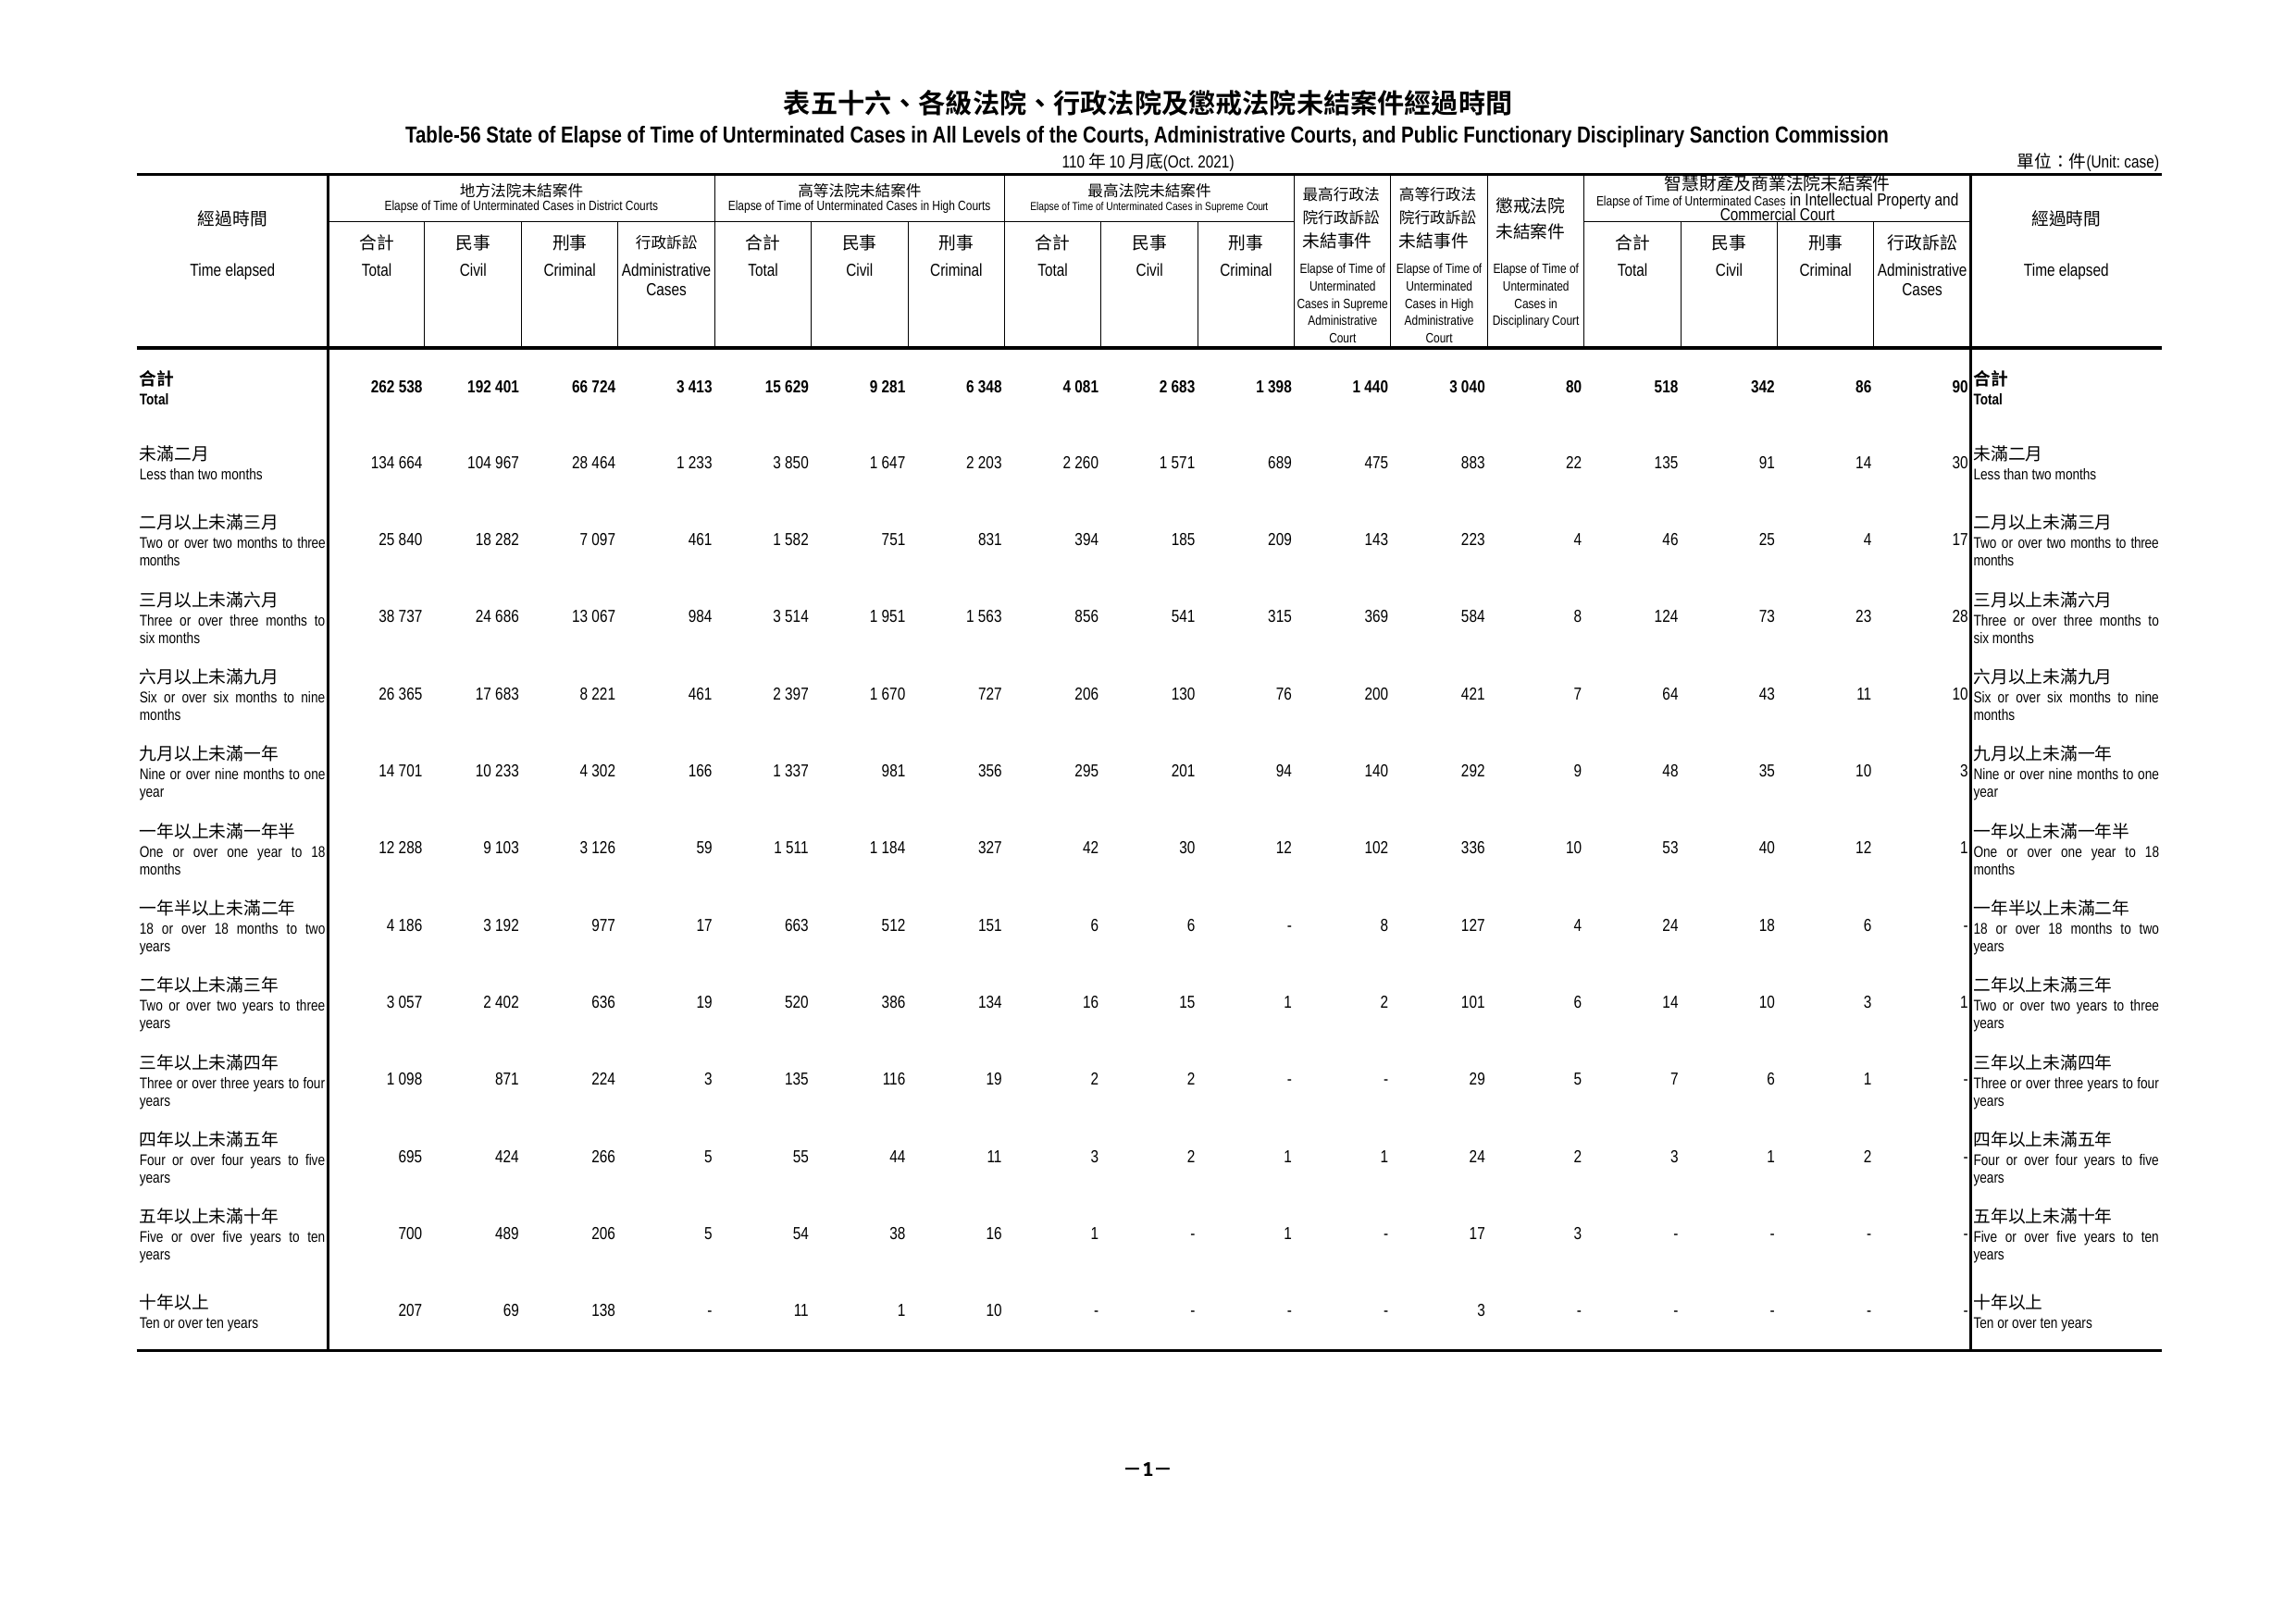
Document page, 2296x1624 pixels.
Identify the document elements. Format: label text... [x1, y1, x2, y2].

table_cell 461 [618, 655, 714, 732]
table_cell 35 [1681, 732, 1777, 809]
table_cell 3 [1584, 1118, 1681, 1195]
table_cell 66 724 [521, 350, 618, 424]
table_cell 475 [1295, 424, 1391, 501]
table_cell 138 [521, 1271, 618, 1349]
table_cell 386 [811, 963, 908, 1040]
table_cell 三年以上未滿四年 Three or over three years to four years [1972, 1040, 2162, 1118]
table_cell 883 [1391, 424, 1487, 501]
table_cell 46 [1584, 501, 1681, 577]
table_cell - [1101, 1271, 1198, 1349]
table_cell 394 [1004, 501, 1101, 577]
table_cell 刑事 [522, 222, 617, 260]
table_cell 三月以上未滿六月 Three or over three months to six months [137, 577, 327, 655]
table_cell 合計 Total [137, 350, 327, 424]
table_cell - [1295, 1271, 1391, 1349]
table_cell 44 [811, 1118, 908, 1195]
table_cell 三年以上未滿四年 Three or over three years to four years [137, 1040, 327, 1118]
table_cell 刑事 [909, 222, 1004, 260]
table_cell - [1681, 1271, 1777, 1349]
table_cell 3 [1004, 1118, 1101, 1195]
table_cell 135 [1584, 424, 1681, 501]
table_cell - [1874, 886, 1969, 963]
table_cell 520 [714, 963, 811, 1040]
table_cell 1 [1874, 963, 1969, 1040]
table_cell 130 [1101, 655, 1198, 732]
table_cell 984 [618, 577, 714, 655]
table_cell 25 [1681, 501, 1777, 577]
table_cell 166 [618, 732, 714, 809]
table_cell 16 [908, 1195, 1004, 1271]
table_cell 127 [1391, 886, 1487, 963]
table_cell 6 [1101, 886, 1198, 963]
table_cell 4 302 [521, 732, 618, 809]
table_cell 17 [1874, 501, 1969, 577]
table_cell 3 850 [714, 424, 811, 501]
table_cell 17 [1391, 1195, 1487, 1271]
table_cell 3 [1777, 963, 1874, 1040]
table_cell 104 967 [425, 424, 521, 501]
table_cell 461 [618, 501, 714, 577]
table_cell 7 [1584, 1040, 1681, 1118]
table_cell Time elapsed [1972, 260, 2162, 346]
table_cell 86 [1777, 350, 1874, 424]
table_cell 17 683 [425, 655, 521, 732]
table_cell 五年以上未滿十年 Five or over five years to ten years [1972, 1195, 2162, 1271]
text 表五十六、各級法院、行政法院及懲戒法院未結案件經過時間 [137, 82, 2159, 121]
table_cell 9 281 [811, 350, 908, 424]
table_cell 合計 Total [1972, 350, 2162, 424]
table_cell - [1584, 1195, 1681, 1271]
table_cell 30 [1101, 809, 1198, 886]
table_cell 24 [1391, 1118, 1487, 1195]
table_cell 三月以上未滿六月 Three or over three months to six months [1972, 577, 2162, 655]
table_cell Civil [812, 260, 908, 346]
table_cell 200 [1295, 655, 1391, 732]
table_cell 73 [1681, 577, 1777, 655]
table_cell 2 [1101, 1118, 1198, 1195]
table_cell 1 440 [1295, 350, 1391, 424]
table_cell 合計 [329, 222, 424, 260]
table_cell 3 413 [618, 350, 714, 424]
table_cell 102 [1295, 809, 1391, 886]
table_cell 二月以上未滿三月 Two or over two months to three months [1972, 501, 2162, 577]
table_cell 76 [1198, 655, 1294, 732]
table_cell 12 [1198, 809, 1294, 886]
table_cell 327 [908, 809, 1004, 886]
table_cell 2 260 [1004, 424, 1101, 501]
table_cell 民事 [425, 222, 521, 260]
table_cell 1 571 [1101, 424, 1198, 501]
table_cell 151 [908, 886, 1004, 963]
table_cell 1 [1198, 1195, 1294, 1271]
table_cell 1 647 [811, 424, 908, 501]
table_cell 124 [1584, 577, 1681, 655]
table_cell 16 [1004, 963, 1101, 1040]
table_cell 3 [1391, 1271, 1487, 1349]
table_cell 4 [1777, 501, 1874, 577]
table_cell Total [1005, 260, 1100, 346]
table_cell 695 [329, 1118, 425, 1195]
table_cell 4 186 [329, 886, 425, 963]
table_cell - [1295, 1040, 1391, 1118]
table_cell 六月以上未滿九月 Six or over six months to nine months [1972, 655, 2162, 732]
table_cell 民事 [812, 222, 908, 260]
table_cell 10 233 [425, 732, 521, 809]
table_cell 134 664 [329, 424, 425, 501]
table_cell 2 683 [1101, 350, 1198, 424]
table_cell 民事 [1101, 222, 1198, 260]
table_cell 12 [1777, 809, 1874, 886]
table_header 經過時間 [137, 176, 327, 260]
table_cell - [618, 1271, 714, 1349]
table_cell 6 [1777, 886, 1874, 963]
table_cell 80 [1487, 350, 1584, 424]
table_cell 751 [811, 501, 908, 577]
table_cell - [1584, 1271, 1681, 1349]
table_cell 185 [1101, 501, 1198, 577]
table_cell 1 [1777, 1040, 1874, 1118]
table_cell 6 [1681, 1040, 1777, 1118]
table_cell 11 [908, 1118, 1004, 1195]
table_cell 201 [1101, 732, 1198, 809]
table_cell - [1295, 1195, 1391, 1271]
table_cell 295 [1004, 732, 1101, 809]
table_cell 3 514 [714, 577, 811, 655]
table_cell 1 [811, 1271, 908, 1349]
table_cell Criminal [1778, 260, 1873, 346]
table_cell 合計 [1584, 222, 1681, 260]
table_cell 10 [1777, 732, 1874, 809]
table_header 最高行政法 院行政訴訟 未結事件 [1295, 176, 1390, 260]
table_cell 262 538 [329, 350, 425, 424]
table_cell 134 [908, 963, 1004, 1040]
table_cell 29 [1391, 1040, 1487, 1118]
table_cell 一年以上未滿一年半 One or over one year to 18 months [1972, 809, 2162, 886]
table_cell 116 [811, 1040, 908, 1118]
table_cell 224 [521, 1040, 618, 1118]
table_cell 856 [1004, 577, 1101, 655]
table_cell 1 582 [714, 501, 811, 577]
table_cell 六月以上未滿九月 Six or over six months to nine months [137, 655, 327, 732]
table_cell 1 [1874, 809, 1969, 886]
table_cell 26 365 [329, 655, 425, 732]
table_cell 727 [908, 655, 1004, 732]
table_cell 6 348 [908, 350, 1004, 424]
table_cell 2 [1777, 1118, 1874, 1195]
table_cell 1 [1681, 1118, 1777, 1195]
table_cell - [1874, 1271, 1969, 1349]
table_cell 8 221 [521, 655, 618, 732]
table_cell - [1198, 1040, 1294, 1118]
table_cell 未滿二月 Less than two months [1972, 424, 2162, 501]
table_cell 17 [618, 886, 714, 963]
table_cell 356 [908, 732, 1004, 809]
table_cell 13 067 [521, 577, 618, 655]
table_cell 五年以上未滿十年 Five or over five years to ten years [137, 1195, 327, 1271]
table_cell 24 686 [425, 577, 521, 655]
table_cell 25 840 [329, 501, 425, 577]
table_cell 28 464 [521, 424, 618, 501]
table_cell 12 288 [329, 809, 425, 886]
table_cell 38 737 [329, 577, 425, 655]
table_cell 3 040 [1391, 350, 1487, 424]
table_cell 5 [618, 1195, 714, 1271]
table_cell - [1004, 1271, 1101, 1349]
table_cell 未滿二月 Less than two months [137, 424, 327, 501]
table_cell 5 [1487, 1040, 1584, 1118]
table_cell 10 [908, 1271, 1004, 1349]
table_cell 3 192 [425, 886, 521, 963]
table_cell - [1101, 1195, 1198, 1271]
table_cell 11 [1777, 655, 1874, 732]
table_cell 5 [618, 1118, 714, 1195]
table_cell 2 397 [714, 655, 811, 732]
table_cell 1 184 [811, 809, 908, 886]
table_cell 刑事 [1198, 222, 1294, 260]
table_cell Elapse of Time of Unterminated Cases in High Administrative Court [1391, 260, 1487, 346]
table_cell 871 [425, 1040, 521, 1118]
table_cell 94 [1198, 732, 1294, 809]
table_cell 3 [1874, 732, 1969, 809]
table_cell 1 951 [811, 577, 908, 655]
table_cell 1 233 [618, 424, 714, 501]
table_cell 刑事 [1778, 222, 1873, 260]
table_cell 489 [425, 1195, 521, 1271]
table_cell 143 [1295, 501, 1391, 577]
table_cell 421 [1391, 655, 1487, 732]
table_cell - [1777, 1195, 1874, 1271]
table_cell 59 [618, 809, 714, 886]
table_cell Criminal [522, 260, 617, 346]
table_cell 101 [1391, 963, 1487, 1040]
table_cell 91 [1681, 424, 1777, 501]
table_cell 行政訴訟 [618, 222, 714, 260]
table_cell 207 [329, 1271, 425, 1349]
table_cell 10 [1681, 963, 1777, 1040]
table_cell 十年以上 Ten or over ten years [1972, 1271, 2162, 1349]
table_cell 209 [1198, 501, 1294, 577]
table_cell 192 401 [425, 350, 521, 424]
table_cell 43 [1681, 655, 1777, 732]
table_cell 4 [1487, 501, 1584, 577]
table_cell 48 [1584, 732, 1681, 809]
table_cell Criminal [909, 260, 1004, 346]
table_cell 1 398 [1198, 350, 1294, 424]
table_cell Criminal [1198, 260, 1294, 346]
table_cell 663 [714, 886, 811, 963]
table_cell Administrative Cases [1874, 260, 1969, 346]
table_cell - [1198, 1271, 1294, 1349]
table_cell 14 701 [329, 732, 425, 809]
table_cell 行政訴訟 [1874, 222, 1969, 260]
table_cell 636 [521, 963, 618, 1040]
table_cell 22 [1487, 424, 1584, 501]
table_cell 二月以上未滿三月 Two or over two months to three months [137, 501, 327, 577]
table_cell 24 [1584, 886, 1681, 963]
table_header 懲戒法院 未結案件 [1488, 176, 1583, 260]
table_cell Total [329, 260, 424, 346]
table_cell Civil [1101, 260, 1198, 346]
table_cell 42 [1004, 809, 1101, 886]
table_cell - [1487, 1271, 1584, 1349]
table_cell 合計 [715, 222, 811, 260]
text Table-56 State of Elapse of Time of Unterminated Cases in All Levels of the Courts, Administrative Courts, and Public Functionary Disciplinary Sanction Commission [137, 121, 2159, 147]
table_cell 二年以上未滿三年 Two or over two years to three years [137, 963, 327, 1040]
table_cell - [1874, 1195, 1969, 1271]
table_cell 民事 [1682, 222, 1777, 260]
table_cell 四年以上未滿五年 Four or over four years to five years [137, 1118, 327, 1195]
table_cell 8 [1295, 886, 1391, 963]
table_cell 1 337 [714, 732, 811, 809]
table_cell 1 [1004, 1195, 1101, 1271]
text 110年10月底(Oct. 2021) 單位：件(Unit: case) [137, 147, 2159, 173]
table_cell 981 [811, 732, 908, 809]
table_cell 7 097 [521, 501, 618, 577]
table_cell 977 [521, 886, 618, 963]
table_cell 7 [1487, 655, 1584, 732]
table_cell 69 [425, 1271, 521, 1349]
table_header 高等行政法 院行政訴訟 未結事件 [1391, 176, 1487, 260]
table_cell Time elapsed [137, 260, 327, 346]
table_cell 3 057 [329, 963, 425, 1040]
table_cell 342 [1681, 350, 1777, 424]
table_cell 55 [714, 1118, 811, 1195]
table_cell 二年以上未滿三年 Two or over two years to three years [1972, 963, 2162, 1040]
table_cell 315 [1198, 577, 1294, 655]
table_cell 23 [1777, 577, 1874, 655]
table_cell 140 [1295, 732, 1391, 809]
table_cell 1 098 [329, 1040, 425, 1118]
table_cell 64 [1584, 655, 1681, 732]
table_cell 四年以上未滿五年 Four or over four years to five years [1972, 1118, 2162, 1195]
table_cell 369 [1295, 577, 1391, 655]
table_cell Elapse of Time of Unterminated Cases in Supreme Administrative Court [1295, 260, 1390, 346]
table_cell 206 [521, 1195, 618, 1271]
table_cell 3 126 [521, 809, 618, 886]
table_cell 6 [1004, 886, 1101, 963]
table_cell 512 [811, 886, 908, 963]
table_cell 689 [1198, 424, 1294, 501]
table_cell 十年以上 Ten or over ten years [137, 1271, 327, 1349]
table_cell 424 [425, 1118, 521, 1195]
table_header 最高法院未結案件 Elapse of Time of Unterminated Cases in Supreme Court [1005, 176, 1294, 221]
table_cell 15 [1101, 963, 1198, 1040]
table_cell 18 [1681, 886, 1777, 963]
table_cell Civil [1682, 260, 1777, 346]
table_cell 1 670 [811, 655, 908, 732]
table_cell - [1874, 1040, 1969, 1118]
table_cell 2 [1101, 1040, 1198, 1118]
table_cell - [1198, 886, 1294, 963]
table_cell 38 [811, 1195, 908, 1271]
table_cell 6 [1487, 963, 1584, 1040]
table_cell 2 [1004, 1040, 1101, 1118]
table_cell 一年以上未滿一年半 One or over one year to 18 months [137, 809, 327, 886]
table_cell 3 [618, 1040, 714, 1118]
table_cell 584 [1391, 577, 1487, 655]
table_cell 19 [908, 1040, 1004, 1118]
table_cell 8 [1487, 577, 1584, 655]
table_cell Civil [425, 260, 521, 346]
table_cell 1 [1295, 1118, 1391, 1195]
table_cell 30 [1874, 424, 1969, 501]
table_cell 28 [1874, 577, 1969, 655]
table_cell 223 [1391, 501, 1487, 577]
table_cell 2 203 [908, 424, 1004, 501]
table_cell Total [715, 260, 811, 346]
table_header 智慧財產及商業法院未結案件 Elapse of Time of Unterminated Cases in Intellectual Property and Commercial Court [1584, 176, 1969, 221]
table_cell 54 [714, 1195, 811, 1271]
table_cell 4 081 [1004, 350, 1101, 424]
table_cell 518 [1584, 350, 1681, 424]
table_cell Total [1584, 260, 1681, 346]
table_header 經過時間 [1972, 176, 2162, 260]
table_cell 合計 [1005, 222, 1100, 260]
table_cell 九月以上未滿一年 Nine or over nine months to one year [137, 732, 327, 809]
table_cell 2 [1487, 1118, 1584, 1195]
table_cell 一年半以上未滿二年 18 or over 18 months to two years [1972, 886, 2162, 963]
table_cell 1 511 [714, 809, 811, 886]
table_cell 541 [1101, 577, 1198, 655]
table_cell 53 [1584, 809, 1681, 886]
table_cell 19 [618, 963, 714, 1040]
table_cell 11 [714, 1271, 811, 1349]
table_cell 135 [714, 1040, 811, 1118]
table_header 地方法院未結案件 Elapse of Time of Unterminated Cases in District Courts [329, 176, 714, 221]
table_cell 10 [1874, 655, 1969, 732]
table_cell 14 [1584, 963, 1681, 1040]
table_cell Administrative Cases [618, 260, 714, 346]
table_cell 9 103 [425, 809, 521, 886]
table_cell 1 [1198, 963, 1294, 1040]
table_cell 2 402 [425, 963, 521, 1040]
table_cell 4 [1487, 886, 1584, 963]
table_cell 1 [1198, 1118, 1294, 1195]
table_cell 831 [908, 501, 1004, 577]
table_cell 40 [1681, 809, 1777, 886]
table_cell - [1874, 1118, 1969, 1195]
table_cell 336 [1391, 809, 1487, 886]
table_cell 206 [1004, 655, 1101, 732]
table_cell - [1777, 1271, 1874, 1349]
table_cell 九月以上未滿一年 Nine or over nine months to one year [1972, 732, 2162, 809]
table_cell 一年半以上未滿二年 18 or over 18 months to two years [137, 886, 327, 963]
table_cell 10 [1487, 809, 1584, 886]
table_cell 9 [1487, 732, 1584, 809]
table_cell 18 282 [425, 501, 521, 577]
table_cell 15 629 [714, 350, 811, 424]
table_cell 2 [1295, 963, 1391, 1040]
table_cell 1 563 [908, 577, 1004, 655]
table_cell 292 [1391, 732, 1487, 809]
table_cell 90 [1874, 350, 1969, 424]
table_header 高等法院未結案件 Elapse of Time of Unterminated Cases in High Courts [715, 176, 1004, 221]
table_cell 14 [1777, 424, 1874, 501]
table_cell Elapse of Time of Unterminated Cases in Disciplinary Court [1488, 260, 1583, 346]
table_cell - [1681, 1195, 1777, 1271]
table_cell 700 [329, 1195, 425, 1271]
table_cell 3 [1487, 1195, 1584, 1271]
table_cell 266 [521, 1118, 618, 1195]
